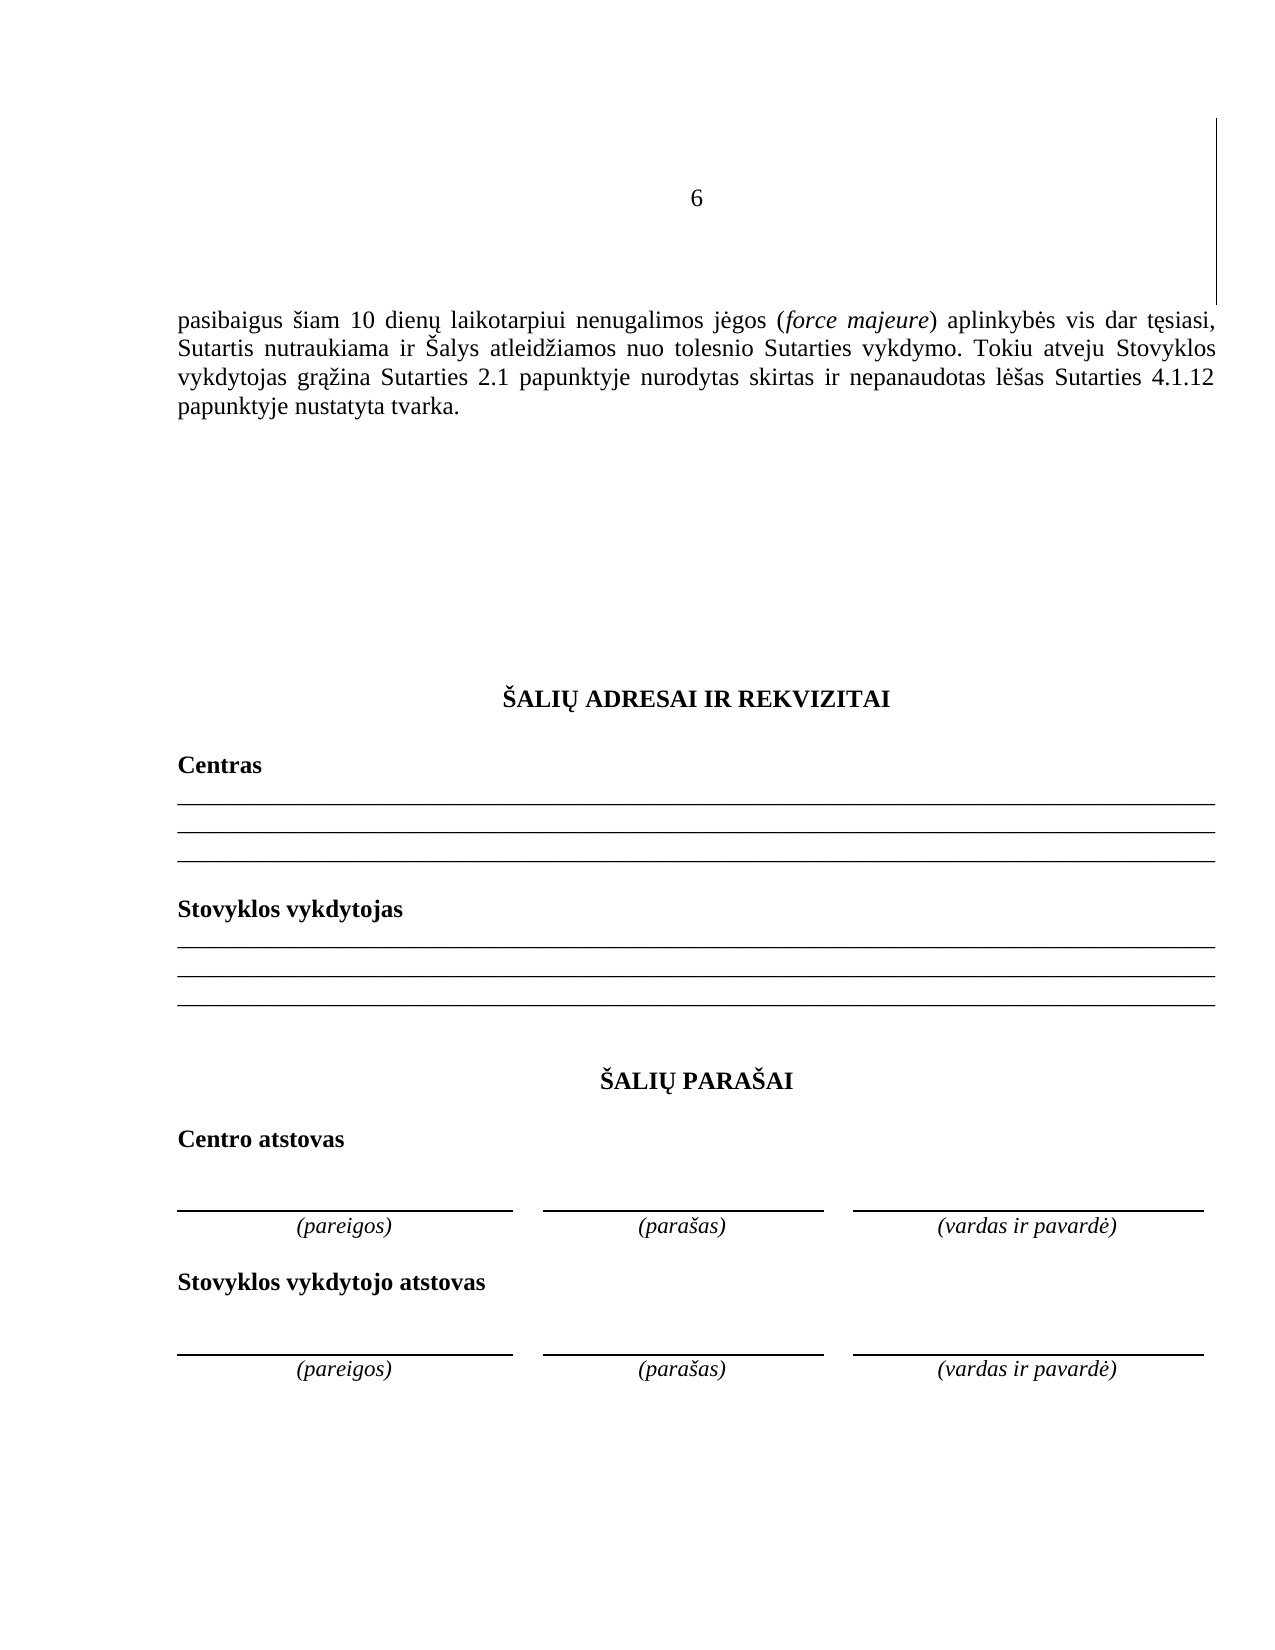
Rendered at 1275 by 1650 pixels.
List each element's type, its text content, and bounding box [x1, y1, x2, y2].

table_header [543, 1325, 823, 1353]
text Stovyklos vykdytojas [177, 894, 1216, 922]
text Stovyklos vykdytojo atstovas [177, 1267, 1216, 1296]
table_header [853, 1181, 1204, 1210]
table_cell [513, 1210, 543, 1238]
table_header [824, 1181, 853, 1210]
table_header [513, 1325, 543, 1353]
table_cell (pareigos) [177, 1356, 513, 1382]
table_cell (vardas ir pavardė) [853, 1356, 1204, 1382]
text Centro atstovas [177, 1124, 1216, 1152]
subtitle _________________________________________________________________________________________________________________________________________________________________________________________________________________________________________________________ [177, 779, 1216, 865]
table_header [177, 1181, 513, 1210]
table_cell [824, 1354, 853, 1382]
table_header [824, 1325, 853, 1353]
table_header [543, 1181, 823, 1210]
text pasibaigus šiam 10 dienų laikotarpiui nenugalimos jėgos (force majeure) aplinkybės vis dar tęsiasi, Sutartis nutraukiama ir Šalys atleidžiamos nuo tolesnio Sutarties vykdymo. Tokiu atveju Stovyklos vykdytojas grąžina Sutarties 2.1 papunktyje nurodytas skirtas ir nepanaudotas lėšas Sutarties 4.1.12 papunktyje nustatyta tvarka. [177, 305, 1216, 420]
text Centras [177, 750, 1216, 779]
table_cell (parašas) [543, 1356, 823, 1382]
table_header [177, 1325, 513, 1353]
table_cell (parašas) [543, 1212, 823, 1238]
table_cell (vardas ir pavardė) [853, 1212, 1204, 1238]
table_cell [513, 1354, 543, 1382]
text ŠALIŲ PARAŠAI [177, 1066, 1216, 1095]
text ŠALIŲ ADRESAI IR REKVIZITAI [177, 684, 1216, 713]
subtitle _________________________________________________________________________________________________________________________________________________________________________________________________________________________________________________________ [177, 922, 1216, 1009]
table_header [853, 1325, 1204, 1353]
table_header [513, 1181, 543, 1210]
table_cell (pareigos) [177, 1212, 513, 1238]
table_cell [824, 1210, 853, 1238]
